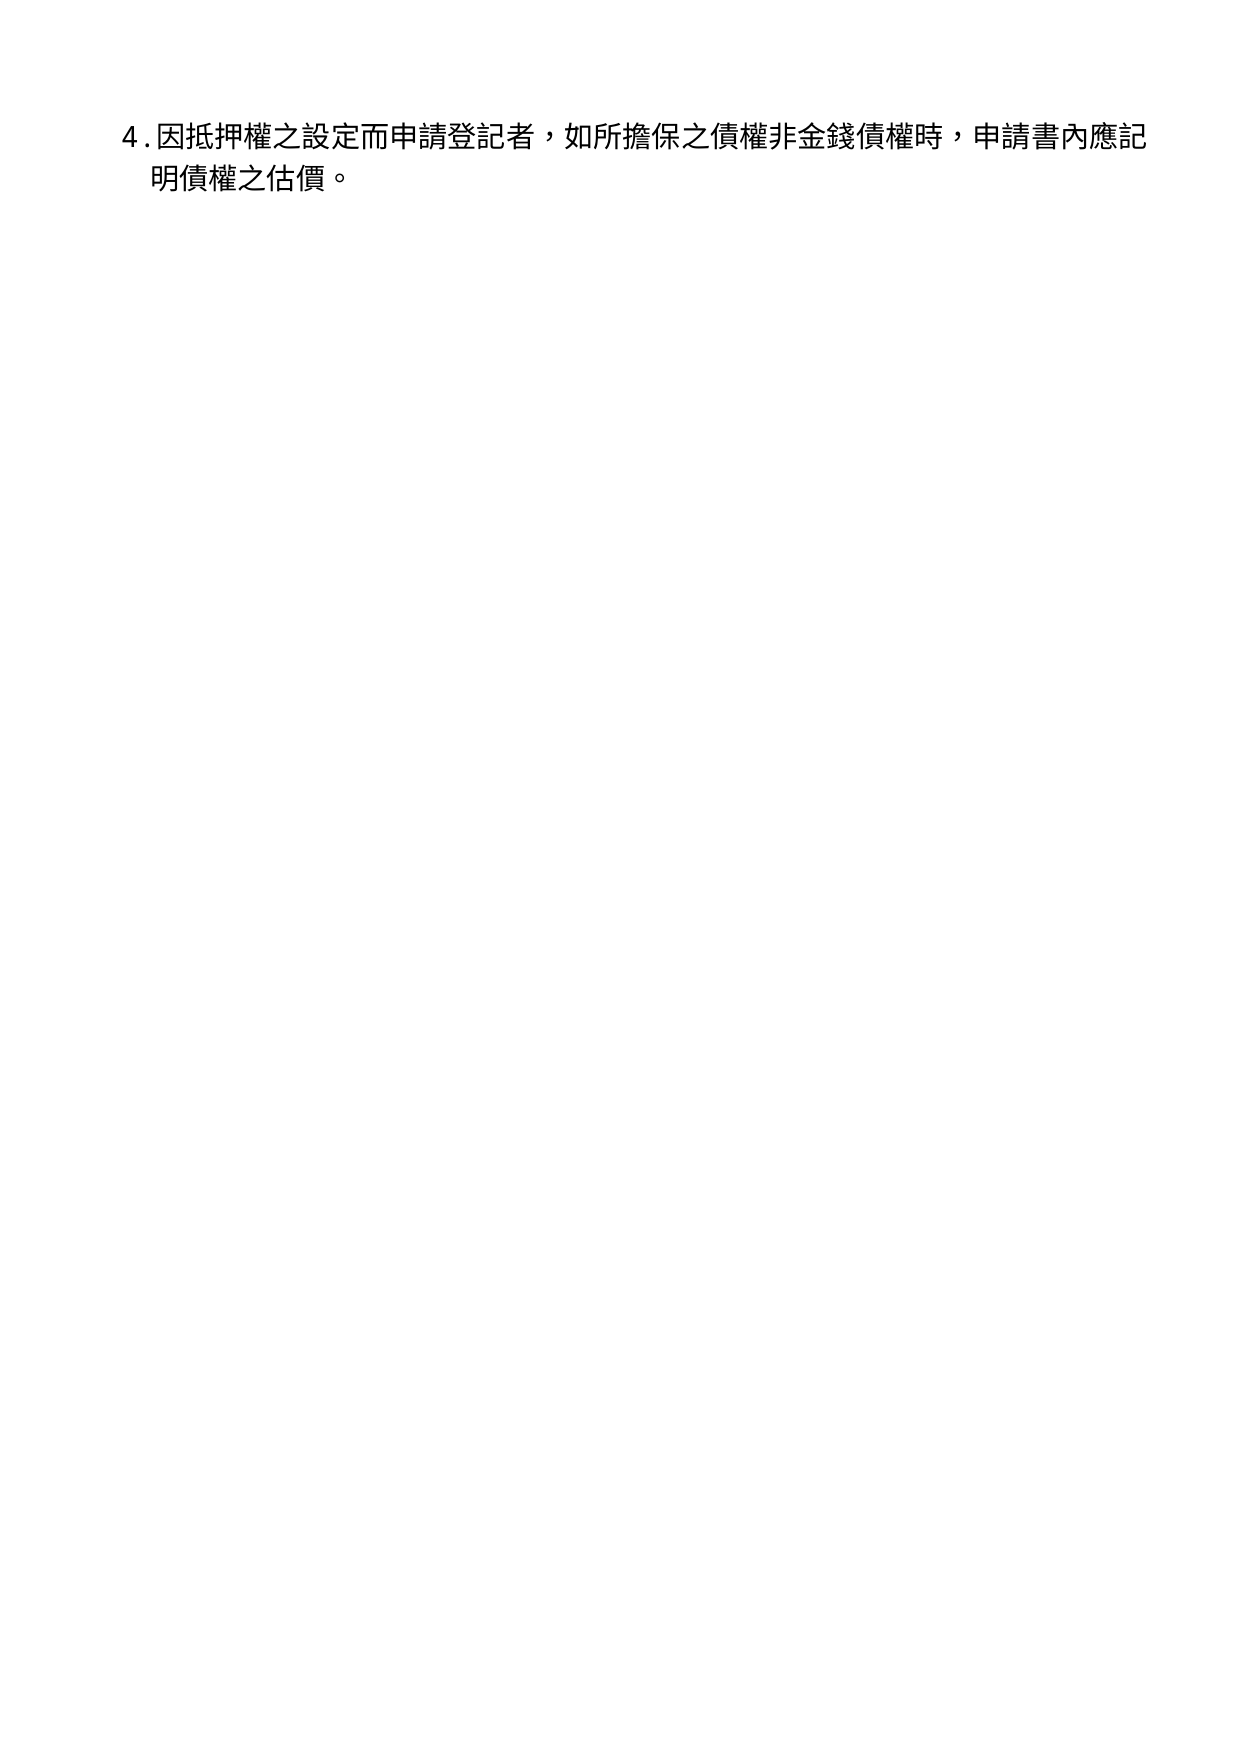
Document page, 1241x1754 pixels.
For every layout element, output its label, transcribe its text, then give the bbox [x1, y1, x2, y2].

table_cell [1158, 96, 1166, 217]
table_cell 4.因抵押權之設定而申請登記者，如所擔保之債權非金錢債權時，申請書內應記明債權之估價。 [89, 96, 1157, 217]
